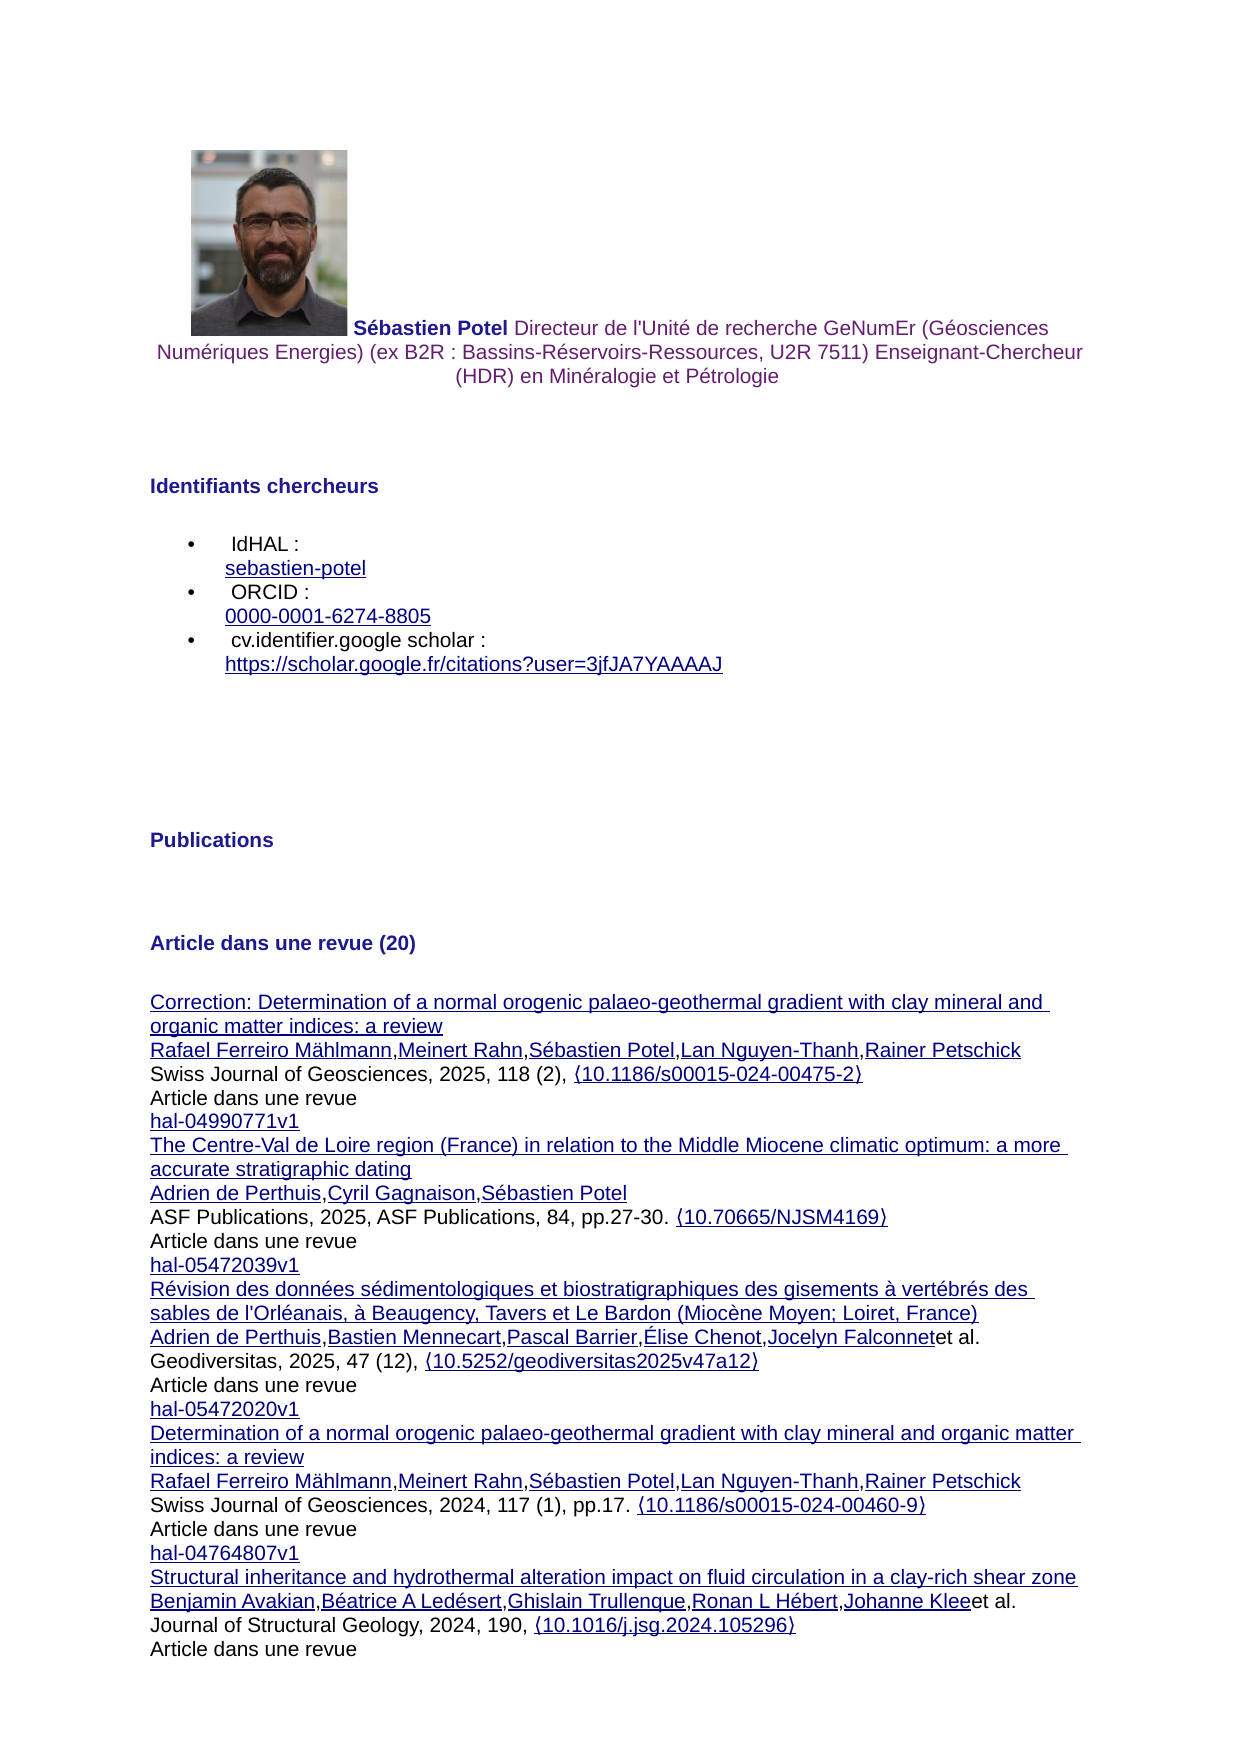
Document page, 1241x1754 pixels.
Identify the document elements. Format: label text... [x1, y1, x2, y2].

picture [191, 150, 348, 336]
table_cell Structural inheritance and hydrothermal alteration impact on fluid circulation in a clay-rich shear zone Benjamin Avakian,Béatrice A Ledésert,Ghislain Trullenque,Ronan L Hébert,Johanne Kleeet al. Journal of Structural Geology, 2024, 190, ⟨10.1016/j.jsg.2024.105296⟩ Article dans une revue [150, 1565, 1090, 1660]
table_header Correction: Determination of a normal orogenic palaeo-geothermal gradient with clay mineral and organic matter indices: a review Rafael Ferreiro Mählmann,Meinert Rahn,Sébastien Potel,Lan Nguyen-Thanh,Rainer Petschick Swiss Journal of Geosciences, 2025, 118 (2), ⟨10.1186/s00015-024-00475-2⟩ Article dans une revue hal-04990771v1 [150, 990, 1090, 1133]
table_cell Determination of a normal orogenic palaeo-geothermal gradient with clay mineral and organic matter indices: a review Rafael Ferreiro Mählmann,Meinert Rahn,Sébastien Potel,Lan Nguyen-Thanh,Rainer Petschick Swiss Journal of Geosciences, 2024, 117 (1), pp.17. ⟨10.1186/s00015-024-00460-9⟩ Article dans une revue hal-04764807v1 [150, 1421, 1090, 1564]
list IdHAL : [187, 532, 1090, 556]
subtitle Sébastien Potel Directeur de l'Unité de recherche GeNumEr (Géosciences Numériques Energies) (ex B2R : Bassins-Réservoirs-Ressources, U2R 7511) Enseignant-Chercheur (HDR) en Minéralogie et Pétrologie [150, 150, 1090, 387]
subtitle Publications [150, 828, 1090, 852]
subtitle Identifiants chercheurs [150, 474, 1090, 498]
table_cell Révision des données sédimentologiques et biostratigraphiques des gisements à vertébrés des sables de l'Orléanais, à Beaugency, Tavers et Le Bardon (Miocène Moyen; Loiret, France) Adrien de Perthuis,Bastien Mennecart,Pascal Barrier,Élise Chenot,Jocelyn Falconnetet al. Geodiversitas, 2025, 47 (12), ⟨10.5252/geodiversitas2025v47a12⟩ Article dans une revue hal-05472020v1 [150, 1277, 1090, 1421]
subtitle Article dans une revue (20) [150, 931, 1090, 955]
list ORCID : [187, 580, 1090, 604]
list cv.identifier.google scholar : [187, 628, 1090, 652]
list https://scholar.google.fr/citations?user=3jfJA7YAAAAJ [187, 652, 1090, 676]
list 0000-0001-6274-8805 [187, 604, 1090, 628]
table_cell The Centre-Val de Loire region (France) in relation to the Middle Miocene climatic optimum: a more accurate stratigraphic dating Adrien de Perthuis,Cyril Gagnaison,Sébastien Potel ASF Publications, 2025, ASF Publications, 84, pp.27-30. ⟨10.70665/NJSM4169⟩ Article dans une revue hal-05472039v1 [150, 1133, 1090, 1277]
list sebastien-potel [187, 556, 1090, 580]
